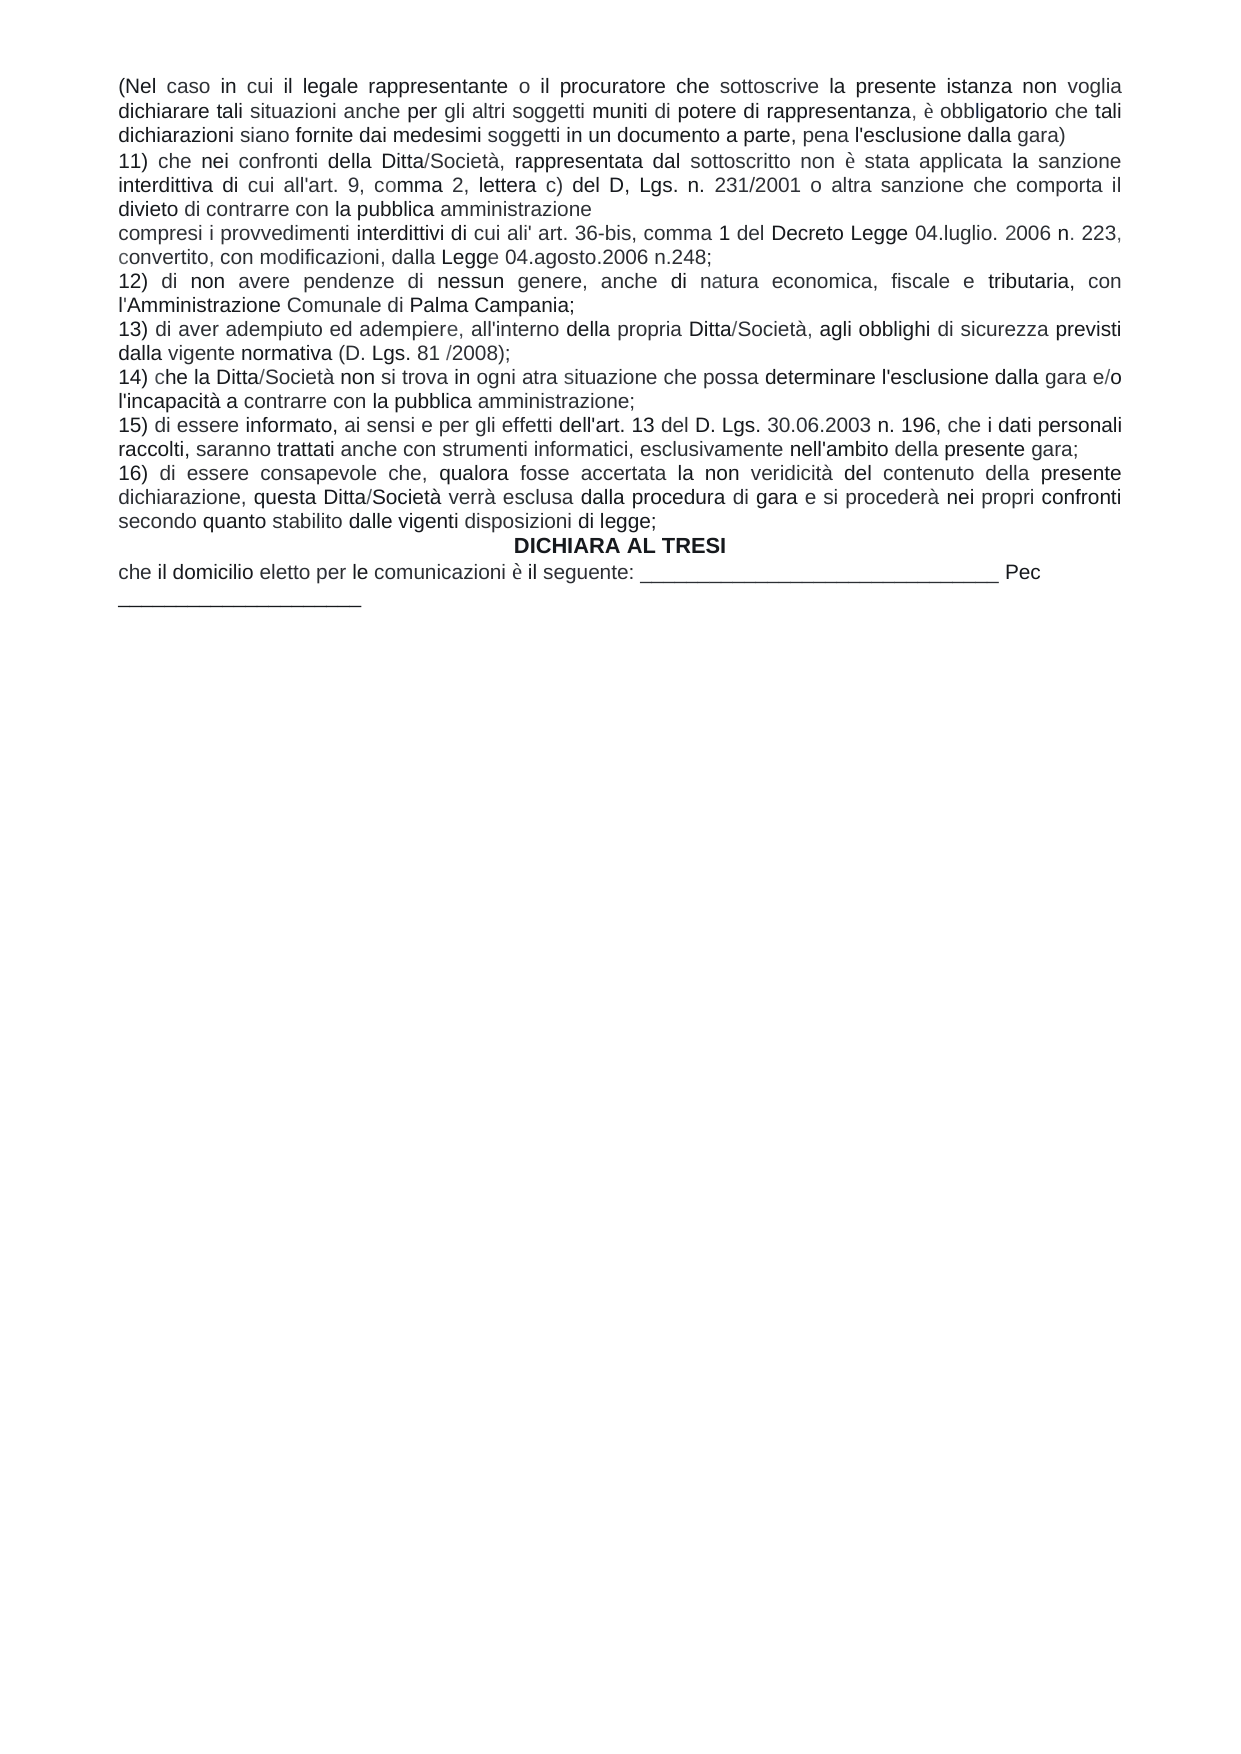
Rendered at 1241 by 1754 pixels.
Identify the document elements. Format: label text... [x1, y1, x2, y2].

text (Nel caso in cui il legale rappresentante o il procuratore che sottoscrive la presente istanza non voglia dichiarare tali situazioni anche per gli altri soggetti muniti di potere di rappresentanza, è obbligatorio che tali dichiarazioni siano fornite dai medesimi soggetti in un documento a parte, pena l'esclusione dalla gara) [118, 74, 1122, 147]
text che il domicilio eletto per le comunicazioni è il seguente: _______________________________ Pec _____________________ [118, 558, 1122, 608]
text 13) di aver adempiuto ed adempiere, all'interno della propria Ditta/Società, agli obblighi di sicurezza previsti dalla vigente normativa (D. Lgs. 81 /2008); [118, 317, 1122, 365]
text 11) che nei confronti della Ditta/Società, rappresentata dal sottoscritto non è stata applicata la sanzione interdittiva di cui all'art. 9, comma 2, lettera c) del D, Lgs. n. 231/2001 o altra sanzione che comporta il divieto di contrarre con la pubblica amministrazione [118, 147, 1122, 221]
text DICHIARA AL TRESI [118, 533, 1122, 558]
text 15) di essere informato, ai sensi e per gli effetti dell'art. 13 del D. Lgs. 30.06.2003 n. 196, che i dati personali raccolti, saranno trattati anche con strumenti informatici, esclusivamente nell'ambito della presente gara; [118, 413, 1122, 461]
text compresi i provvedimenti interdittivi di cui ali' art. 36-bis, comma 1 del Decreto Legge 04.luglio. 2006 n. 223, convertito, con modificazioni, dalla Legge 04.agosto.2006 n.248; [118, 221, 1122, 269]
text 12) di non avere pendenze di nessun genere, anche di natura economica, fiscale e tributaria, con l'Amministrazione Comunale di Palma Campania; [118, 269, 1122, 317]
text 16) di essere consapevole che, qualora fosse accertata la non veridicità del contenuto della presente dichiarazione, questa Ditta/Società verrà esclusa dalla procedura di gara e si procederà nei propri confronti secondo quanto stabilito dalle vigenti disposizioni di legge; [118, 461, 1122, 533]
text 14) che la Ditta/Società non si trova in ogni atra situazione che possa determinare l'esclusione dalla gara e/o l'incapacità a contrarre con la pubblica amministrazione; [118, 365, 1122, 413]
